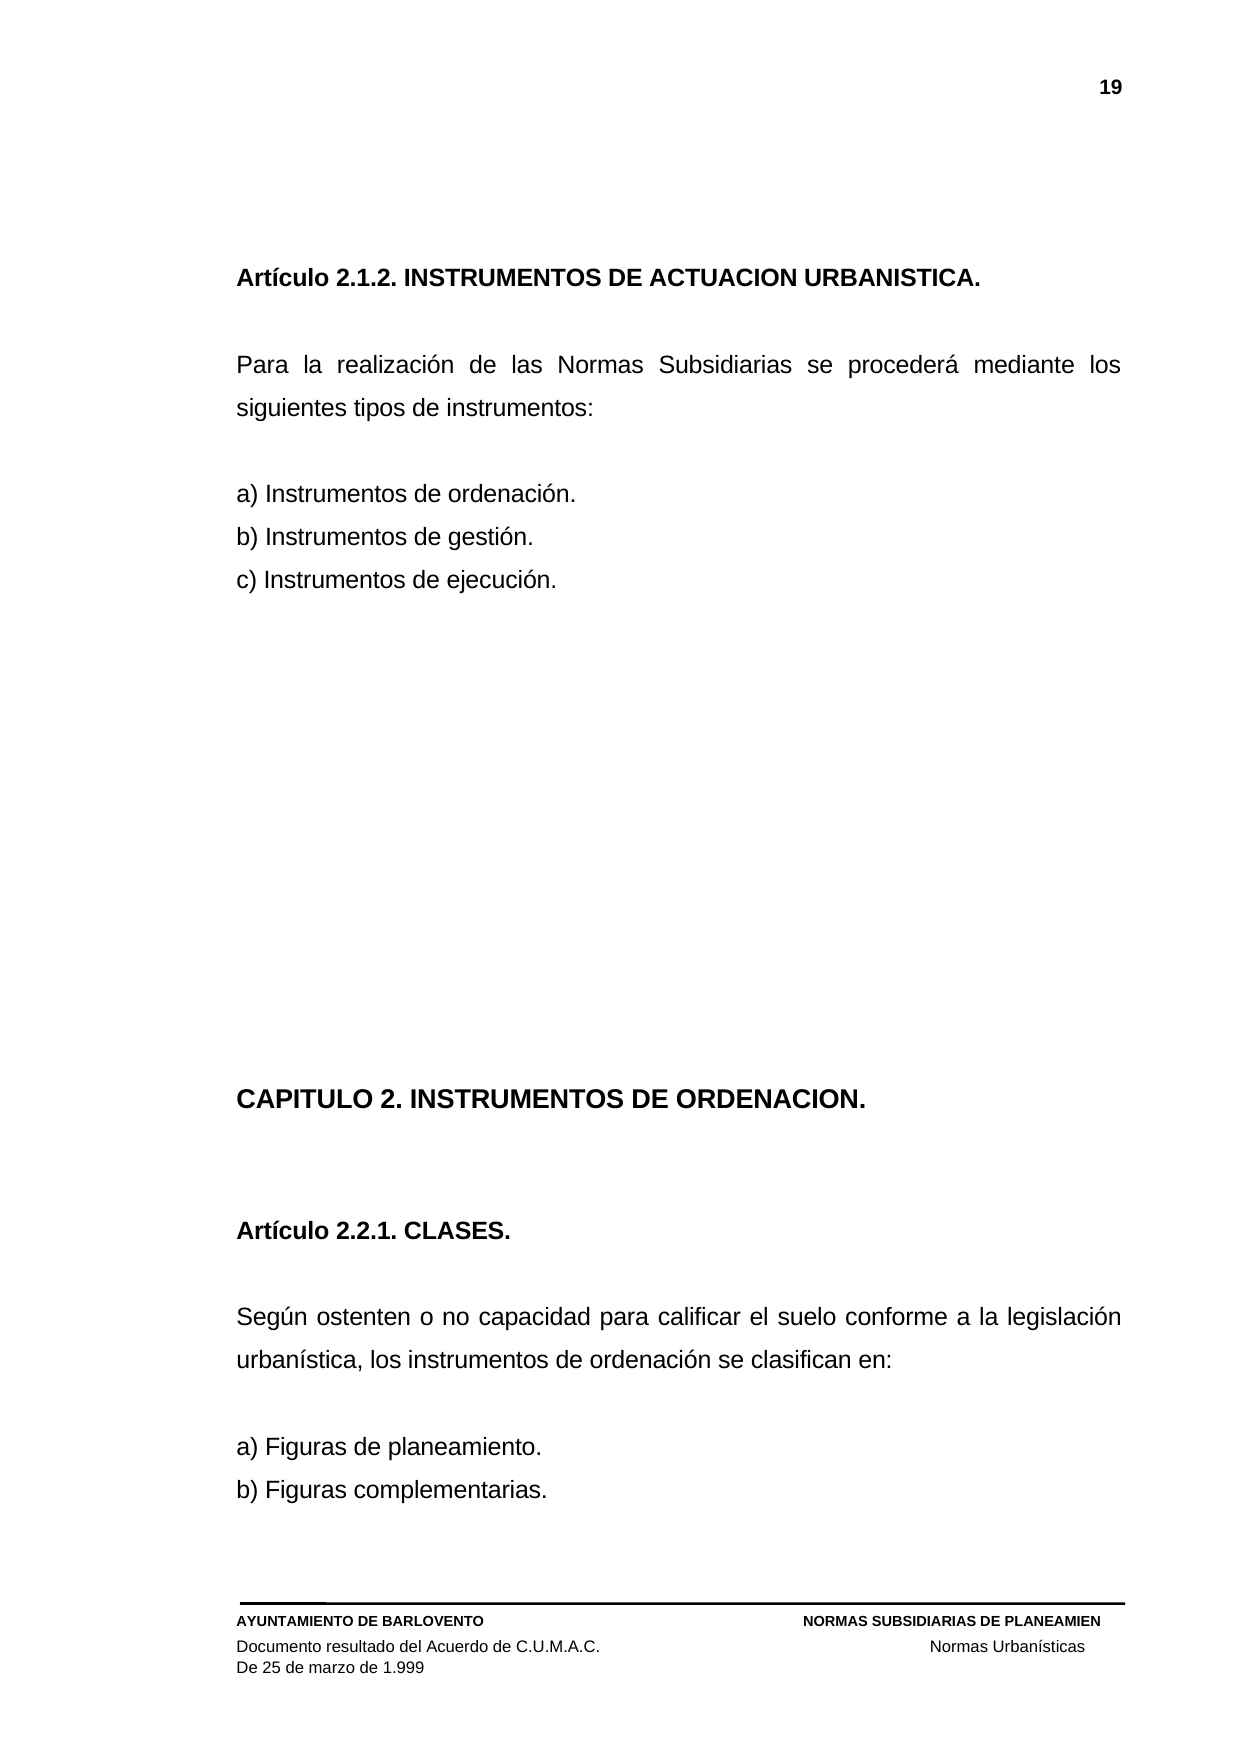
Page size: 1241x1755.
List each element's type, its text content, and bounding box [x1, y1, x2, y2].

text a) Instrumentos de ordenación. [236, 479, 1122, 508]
text Según ostenten o no capacidad para calificar el suelo conforme a la legislación urbanística, los instrumentos de ordenación se clasifican en: [236, 1302, 1122, 1374]
text b) Instrumentos de gestión. [236, 522, 1122, 551]
text a) Figuras de planeamiento. [236, 1432, 1122, 1460]
text Para la realización de las Normas Subsidiarias se procederá mediante los siguientes tipos de instrumentos: [236, 350, 1122, 422]
text CAPITULO 2. INSTRUMENTOS DE ORDENACION. [236, 1083, 1122, 1114]
text Artículo 2.1.2. INSTRUMENTOS DE ACTUACION URBANISTICA. [236, 263, 1122, 292]
text c) Instrumentos de ejecución. [236, 565, 1122, 594]
text Artículo 2.2.1. CLASES. [236, 1216, 1122, 1245]
text b) Figuras complementarias. [236, 1475, 1122, 1503]
